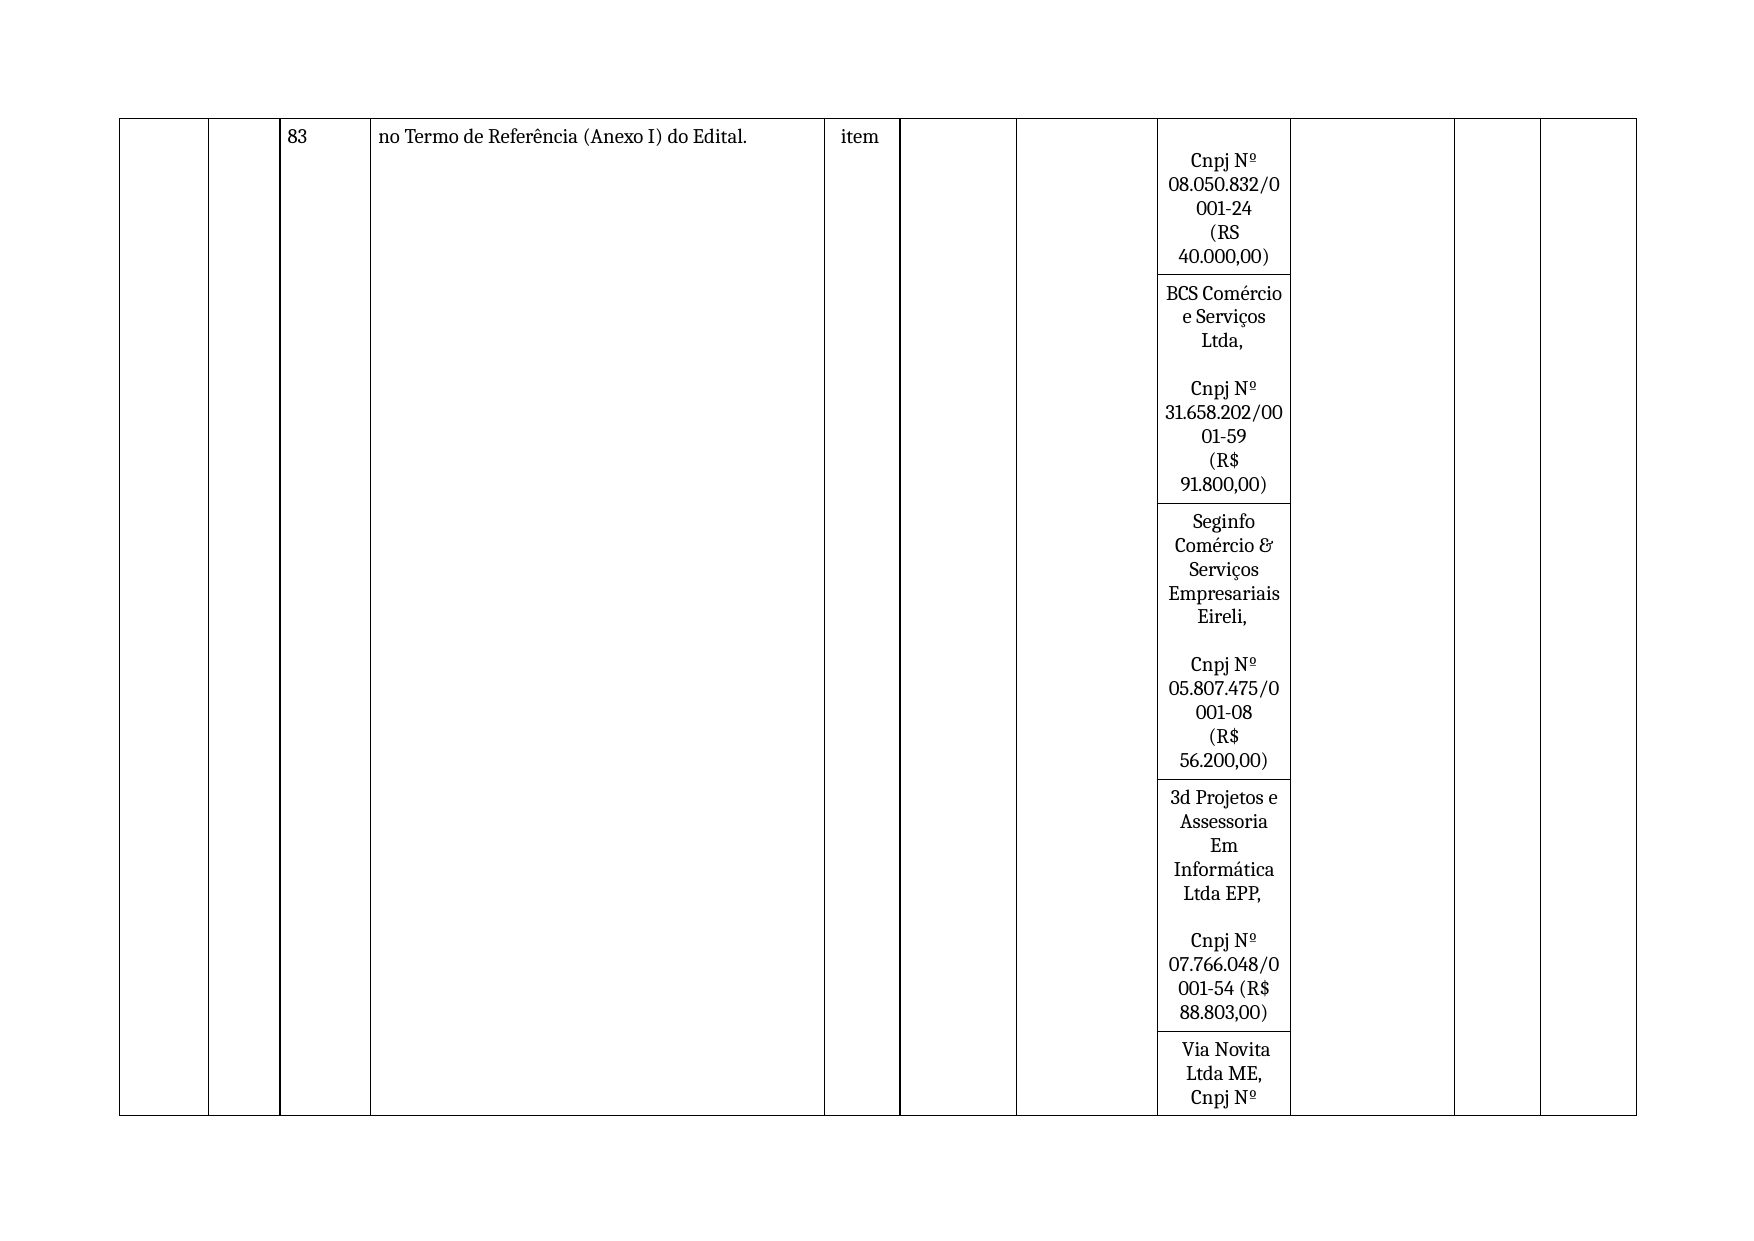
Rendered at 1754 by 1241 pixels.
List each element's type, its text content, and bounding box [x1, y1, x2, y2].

table_cell item [825, 119, 899, 1115]
table_cell Via Novita Ltda ME, Cnpj Nº [1158, 1032, 1290, 1115]
table_cell [120, 119, 208, 1115]
table_cell no Termo de Referência (Anexo I) do Edital. [371, 119, 824, 1115]
table_cell 3d Projetos e Assessoria Em Informática Ltda EPP, Cnpj Nº 07.766.048/0001-54 (R$ 88.803,00) [1158, 780, 1290, 1031]
table_cell BCS Comércio e Serviços Ltda, Cnpj Nº 31.658.202/0001-59 (R$ 91.800,00) [1158, 275, 1290, 502]
table_cell [1017, 119, 1157, 1115]
table_cell [1455, 119, 1540, 1115]
table_cell 83 [281, 119, 370, 1115]
table_cell [1541, 119, 1636, 1115]
table_cell [901, 119, 1016, 1115]
table_cell Seginfo Comércio & Serviços Empresariais Eireli, Cnpj Nº 05.807.475/0001-08 (R$ 56.200,00) [1158, 504, 1290, 778]
table_cell Cnpj Nº 08.050.832/0001-24 (RS 40.000,00) [1158, 119, 1290, 274]
table_cell [209, 119, 279, 1115]
table_cell [1291, 119, 1454, 1115]
